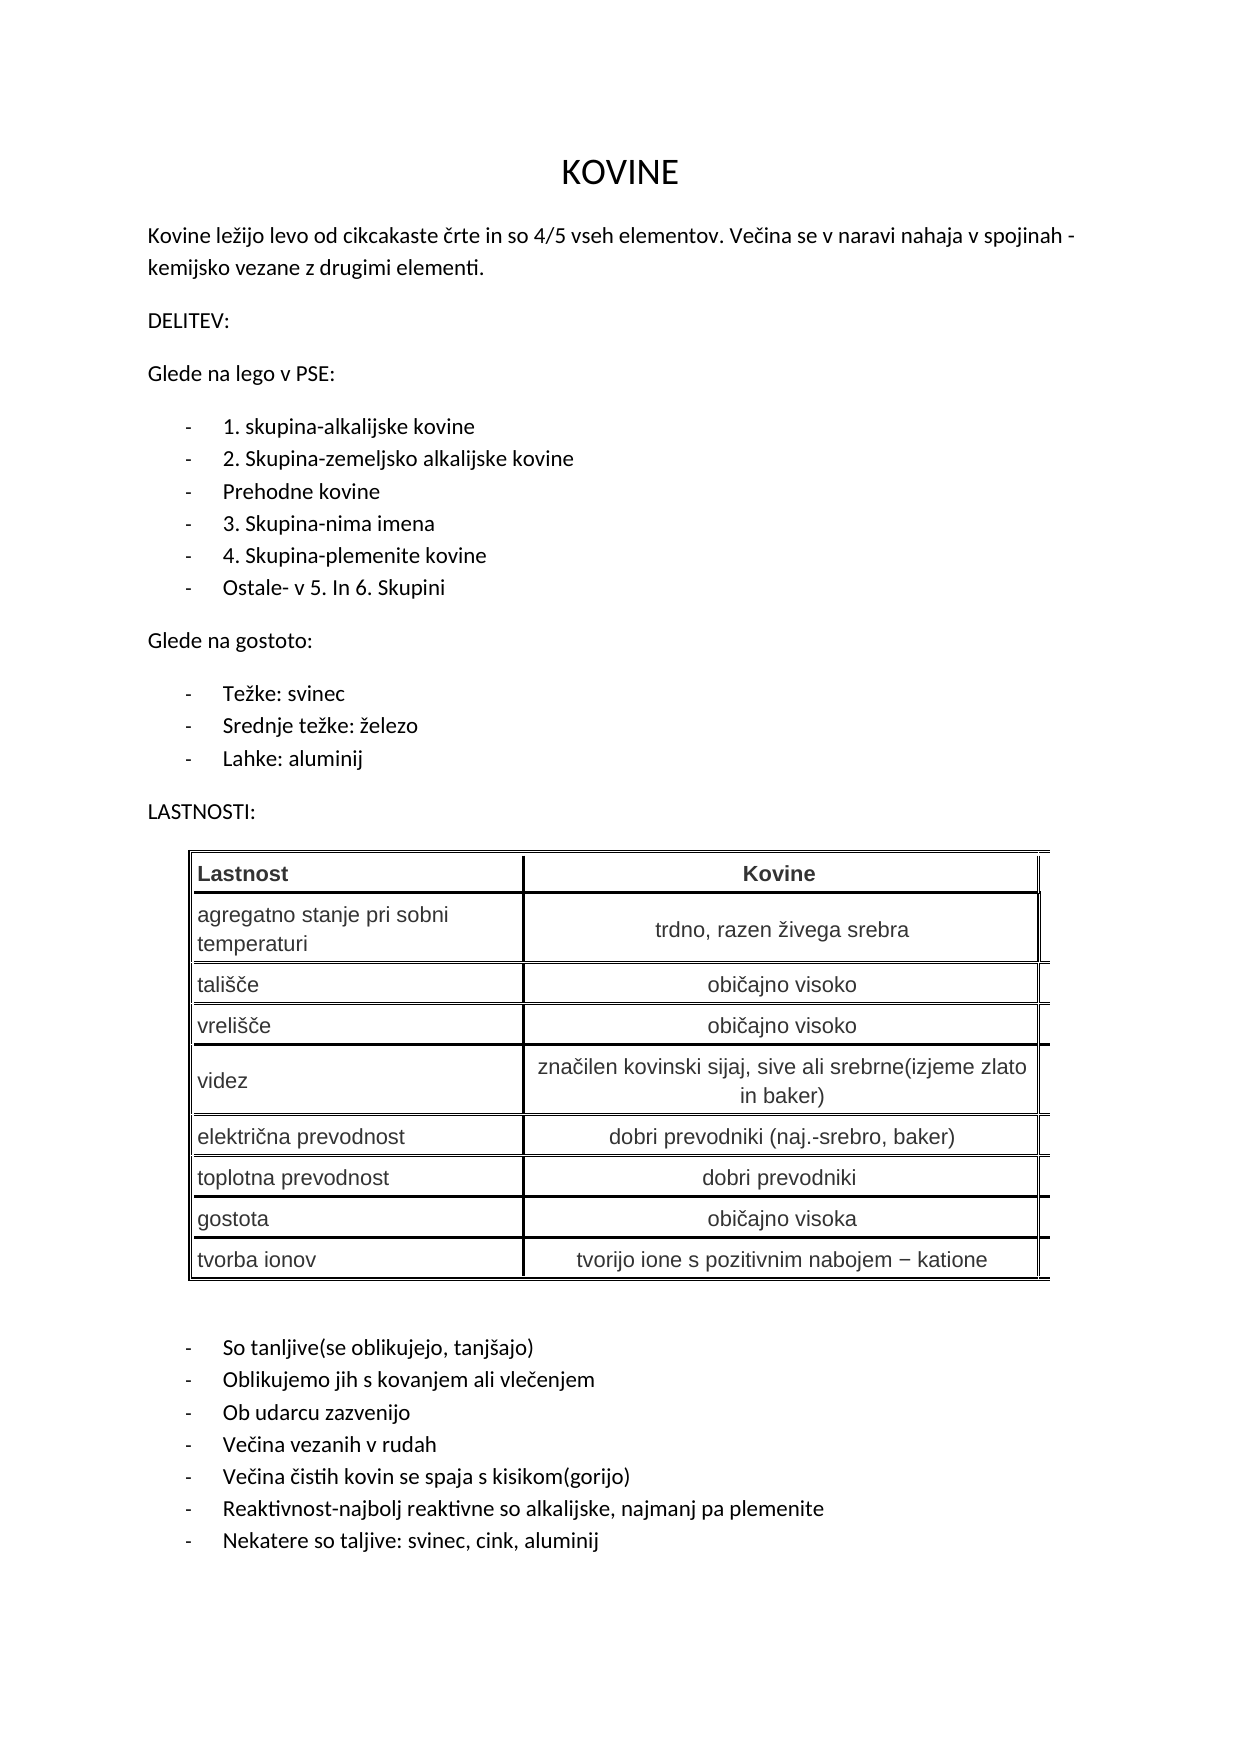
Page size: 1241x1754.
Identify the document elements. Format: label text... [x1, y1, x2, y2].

table_cell dobri prevodniki [525, 1157, 1037, 1195]
table_cell [1040, 964, 1050, 1002]
table_cell tvorijo ione s pozitivnim nabojem − katione [523, 1239, 1039, 1277]
table_header [1039, 853, 1050, 961]
table_cell tvorba ionov [192, 1236, 523, 1277]
table_cell [1040, 1116, 1050, 1154]
list Reaktivnost-najbolj reaktivne so alkalijske, najmanj pa plemenite [185, 1494, 1093, 1522]
text Kovine ležijo levo od cikcakaste črte in so 4/5 vseh elementov. Večina se v naravi nahaja v spojinah -kemijsko vezane z drugimi elementi. [148, 221, 1093, 281]
table_cell vrelišče [190, 1002, 523, 1043]
table_header Kovine [523, 853, 1039, 891]
table_cell [1040, 1005, 1050, 1043]
table_header Lastnost [192, 853, 523, 891]
table_cell [1040, 1198, 1050, 1236]
list 2. Skupina-zemeljsko alkalijske kovine [185, 444, 1093, 473]
text DELITEV: [148, 306, 1093, 334]
table_cell običajno visoko [525, 964, 1037, 1002]
text LASTNOSTI: [148, 797, 1093, 825]
list Lahke: aluminij [185, 744, 1093, 772]
table_cell električna prevodnost [190, 1113, 523, 1154]
table_cell toplotna prevodnost [190, 1154, 523, 1195]
list 3. Skupina-nima imena [185, 509, 1093, 537]
table_cell značilen kovinski sijaj, sive ali srebrne(izjeme zlato in baker) [525, 1046, 1037, 1113]
table_cell agregatno stanje pri sobni temperaturi [192, 891, 522, 961]
list Težke: svinec [185, 679, 1093, 707]
text Glede na gostoto: [148, 626, 1093, 654]
list So tanljive(se oblikujejo, tanjšajo) [185, 1333, 1093, 1361]
table_cell [1039, 1239, 1050, 1277]
list Prehodne kovine [185, 477, 1093, 505]
text Glede na lego v PSE: [148, 359, 1093, 387]
table_cell videz [190, 1043, 522, 1113]
list Oblikujemo jih s kovanjem ali vlečenjem [185, 1366, 1093, 1394]
table_cell gostota [192, 1195, 522, 1236]
table_cell trdno, razen živega srebra [525, 894, 1037, 961]
list Večina čistih kovin se spaja s kisikom(gorijo) [185, 1462, 1093, 1490]
table_cell [1040, 1157, 1050, 1195]
table_cell dobri prevodniki (naj.-srebro, baker) [525, 1116, 1037, 1154]
table_cell običajno visoka [525, 1198, 1037, 1236]
list 4. Skupina-plemenite kovine [185, 541, 1093, 569]
list Srednje težke: železo [185, 712, 1093, 739]
list Večina vezanih v rudah [185, 1430, 1093, 1458]
list Ob udarcu zazvenijo [185, 1398, 1093, 1426]
list Ostale- v 5. In 6. Skupini [185, 573, 1093, 601]
table_cell tališče [190, 961, 523, 1002]
table_cell [1040, 1046, 1050, 1113]
text KOVINE [148, 148, 1093, 193]
list 1. skupina-alkalijske kovine [185, 412, 1093, 440]
table_cell običajno visoko [525, 1005, 1037, 1043]
list Nekatere so taljive: svinec, cink, aluminij [185, 1527, 1093, 1554]
